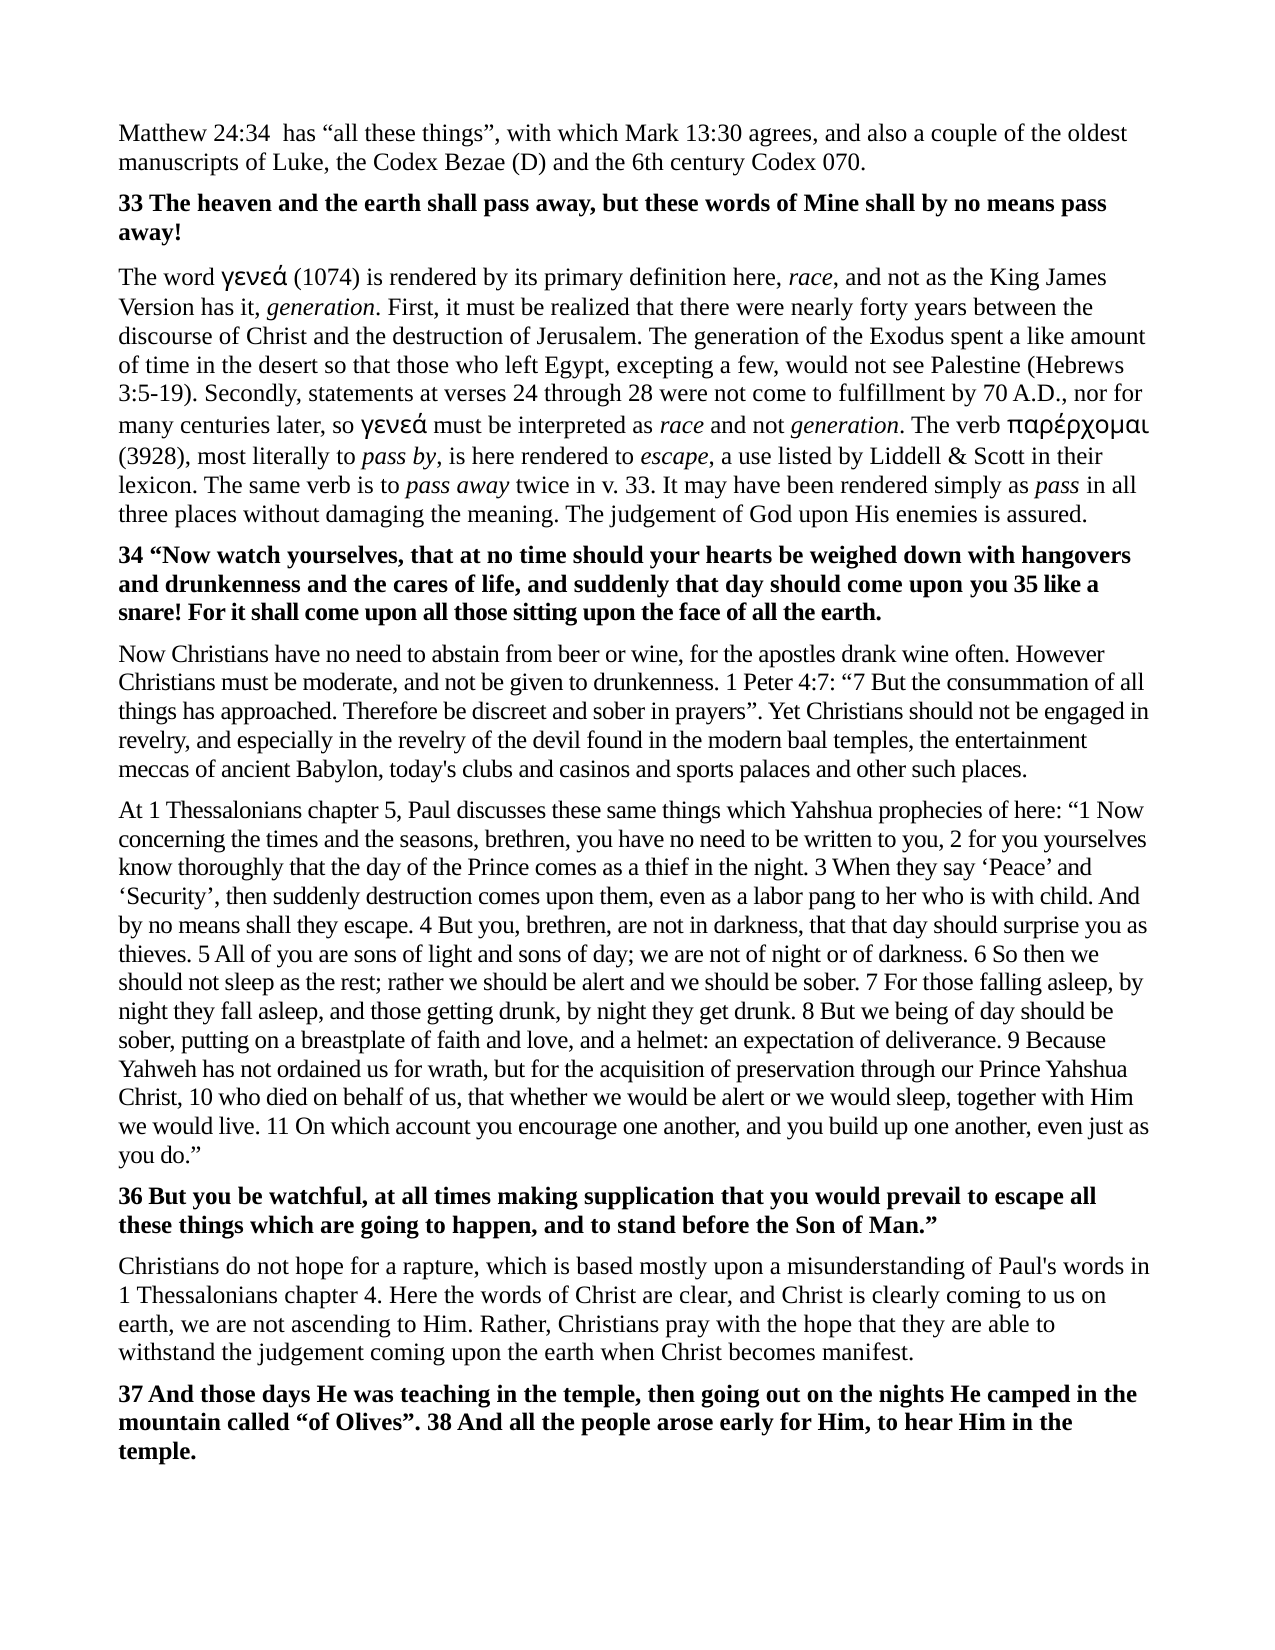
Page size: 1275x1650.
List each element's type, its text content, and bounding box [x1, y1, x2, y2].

text The word γενεά (1074) is rendered by its primary definition here, race, and not as the King James Version has it, generation. First, it must be realized that there were nearly forty years between the discourse of Christ and the destruction of Jerusalem. The generation of the Exodus spent a like amount of time in the desert so that those who left Egypt, excepting a few, would not see Palestine (Hebrews 3:5-19). Secondly, statements at verses 24 through 28 were not come to fulfillment by 70 A.D., nor for many centuries later, so γενεά must be interpreted as race and not generation. The verb παρέρχομαι (3928), most literally to pass by, is here rendered to escape, a use listed by Liddell & Scott in their lexicon. The same verb is to pass away twice in v. 33. It may have been rendered simply as pass in all three places without damaging the meaning. The judgement of God upon His enemies is assured. [118, 258, 1157, 527]
text At 1 Thessalonians chapter 5, Paul discusses these same things which Yahshua prophecies of here: “1 Now concerning the times and the seasons, brethren, you have no need to be written to you, 2 for you yourselves know thoroughly that the day of the Prince comes as a thief in the night. 3 When they say ‘Peace’ and ‘Security’, then suddenly destruction comes upon them, even as a labor pang to her who is with child. And by no means shall they escape. 4 But you, brethren, are not in darkness, that that day should surprise you as thieves. 5 All of you are sons of light and sons of day; we are not of night or of darkness. 6 So then we should not sleep as the rest; rather we should be alert and we should be sober. 7 For those falling asleep, by night they fall asleep, and those getting drunk, by night they get drunk. 8 But we being of day should be sober, putting on a breastplate of faith and love, and a helmet: an expectation of deliverance. 9 Because Yahweh has not ordained us for wrath, but for the acquisition of preservation through our Prince Yahshua Christ, 10 who died on behalf of us, that whether we would be alert or we would sleep, together with Him we would live. 11 On which account you encourage one another, and you build up one another, even just as you do.” [118, 795, 1157, 1169]
text Matthew 24:34 has “all these things”, with which Mark 13:30 agrees, and also a couple of the oldest manuscripts of Luke, the Codex Bezae (D) and the 6th century Codex 070. [118, 118, 1157, 176]
text Christians do not hope for a rapture, which is based mostly upon a misunderstanding of Paul's words in 1 Thessalonians chapter 4. Here the words of Christ are clear, and Christ is clearly coming to us on earth, we are not ascending to Him. Rather, Christians pray with the hope that they are able to withstand the judgement coming upon the earth when Christ becomes manifest. [118, 1251, 1157, 1366]
text 36 But you be watchful, at all times making supplication that you would prevail to escape all these things which are going to happen, and to stand before the Son of Man.” [118, 1181, 1157, 1239]
text 34 “Now watch yourselves, that at no time should your hearts be weighed down with hangovers and drunkenness and the cares of life, and suddenly that day should come upon you 35 like a snare! For it shall come upon all those sitting upon the face of all the earth. [118, 540, 1157, 626]
text 33 The heaven and the earth shall pass away, but these words of Mine shall by no means pass away! [118, 188, 1157, 246]
text 37 And those days He was teaching in the temple, then going out on the nights He camped in the mountain called “of Olives”. 38 And all the people arose early for Him, to hear Him in the temple. [118, 1379, 1157, 1465]
text Now Christians have no need to abstain from beer or wine, for the apostles drank wine often. However Christians must be moderate, and not be given to drunkenness. 1 Peter 4:7: “7 But the consummation of all things has approached. Therefore be discreet and sober in prayers”. Yet Christians should not be engaged in revelry, and especially in the revelry of the devil found in the modern baal temples, the entertainment meccas of ancient Babylon, today's clubs and casinos and sports palaces and other such places. [118, 639, 1157, 782]
